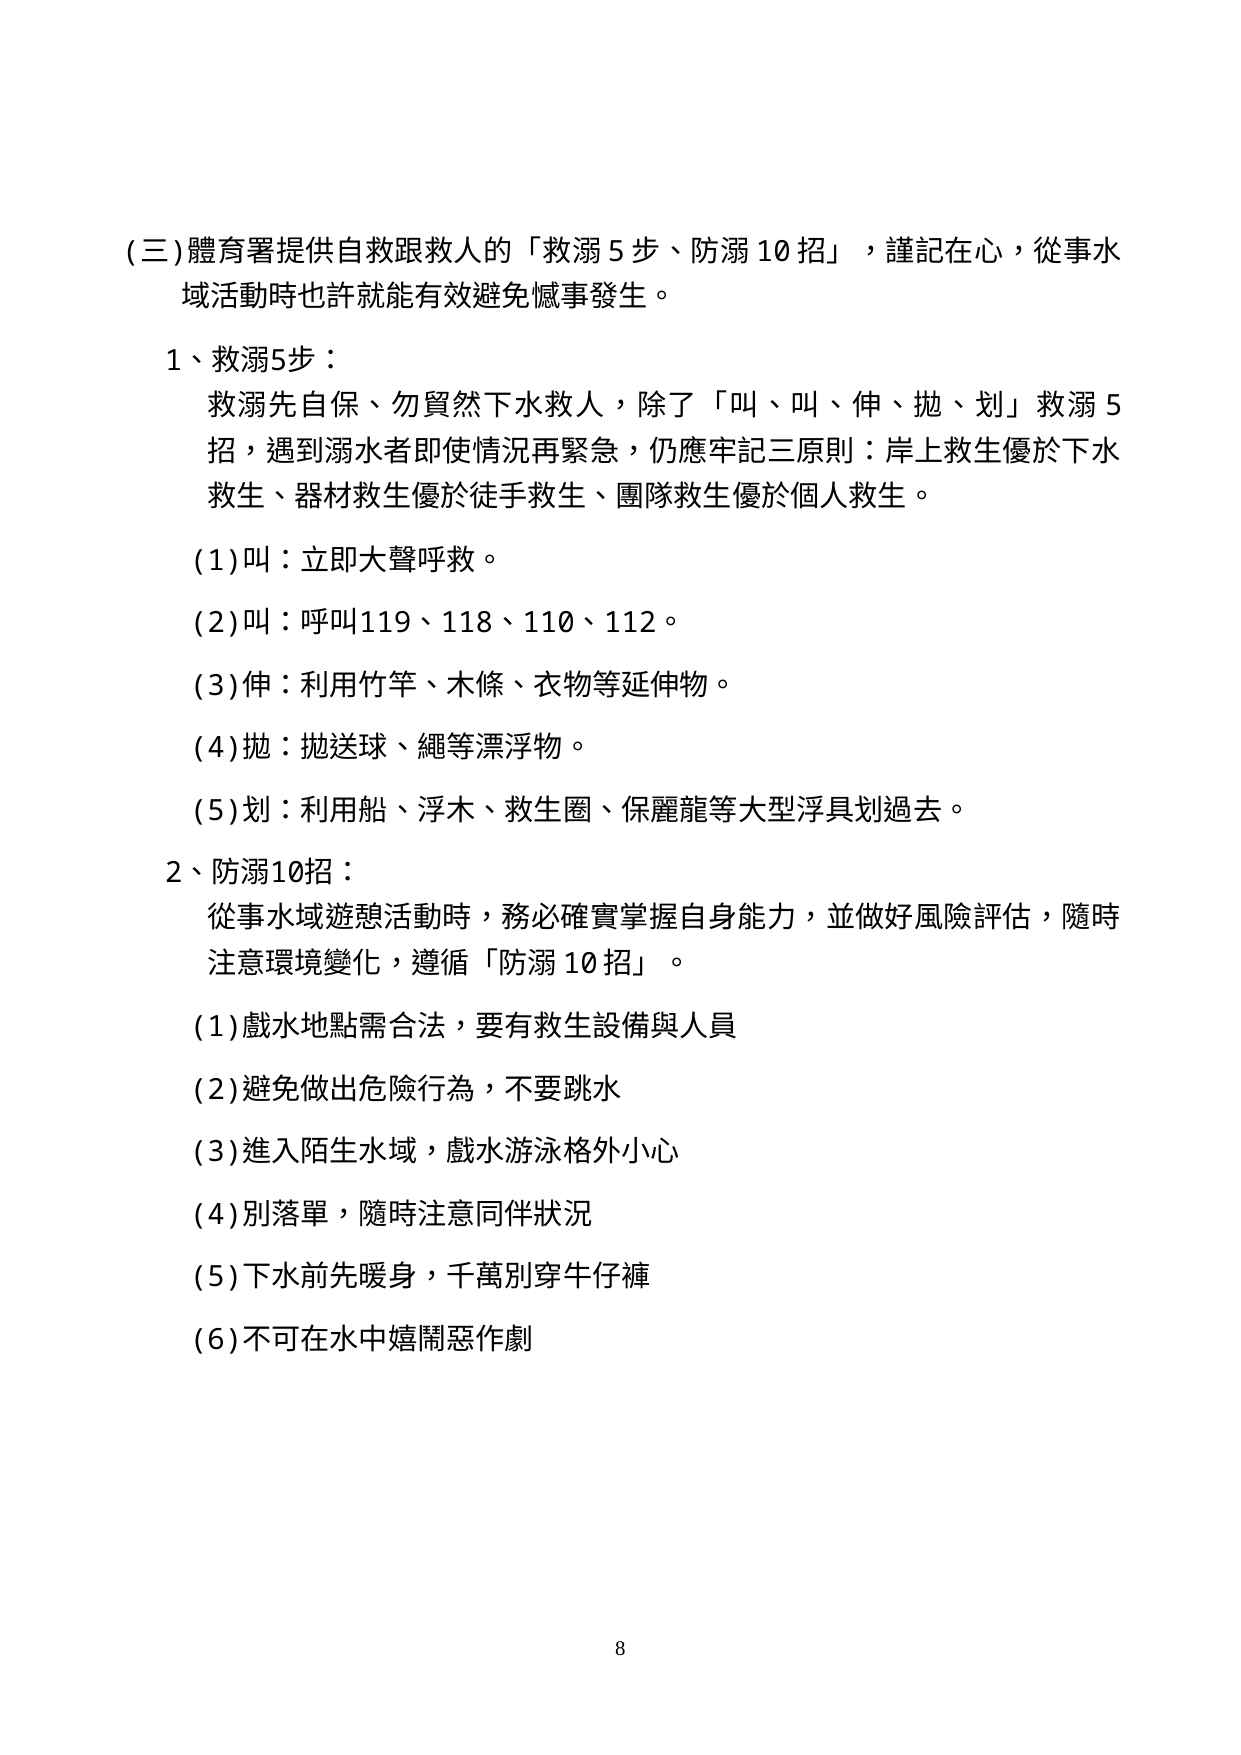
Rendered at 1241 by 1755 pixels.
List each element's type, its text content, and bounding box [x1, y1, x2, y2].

text (3)進入陌生水域，戲水游泳格外小心 [189, 1108, 1122, 1170]
text (三)體育署提供自救跟救人的「救溺5步、防溺10招」，謹記在心，從事水域活動時也許就能有效避免憾事發生。 [122, 224, 1122, 316]
text (4)拋：拋送球、繩等漂浮物。 [189, 703, 1122, 766]
text (3)伸：利用竹竿、木條、衣物等延伸物。 [189, 641, 1122, 703]
text (5)下水前先暖身，千萬別穿牛仔褲 [189, 1233, 1122, 1295]
text 2、防溺10招： [164, 828, 1122, 891]
text 1、救溺5步： [164, 316, 1122, 378]
text (2)避免做出危險行為，不要跳水 [189, 1045, 1122, 1108]
text (2)叫：呼叫119、118、110、112。 [189, 578, 1122, 641]
text (4)別落單，隨時注意同伴狀況 [189, 1170, 1122, 1233]
text 從事水域遊憩活動時，務必確實掌握自身能力，並做好風險評估，隨時注意環境變化，遵循「防溺10招」。 [207, 891, 1122, 983]
text (5)划：利用船、浮木、救生圈、保麗龍等大型浮具划過去。 [189, 766, 1122, 828]
text 救溺先自保、勿貿然下水救人，除了「叫、叫、伸、拋、划」救溺5招，遇到溺水者即使情況再緊急，仍應牢記三原則：岸上救生優於下水救生、器材救生優於徒手救生、團隊救生優於個人救生。 [207, 378, 1122, 516]
text (6)不可在水中嬉鬧惡作劇 [189, 1295, 1122, 1358]
text (1)戲水地點需合法，要有救生設備與人員 [189, 983, 1122, 1045]
text (1)叫：立即大聲呼救。 [189, 516, 1122, 578]
